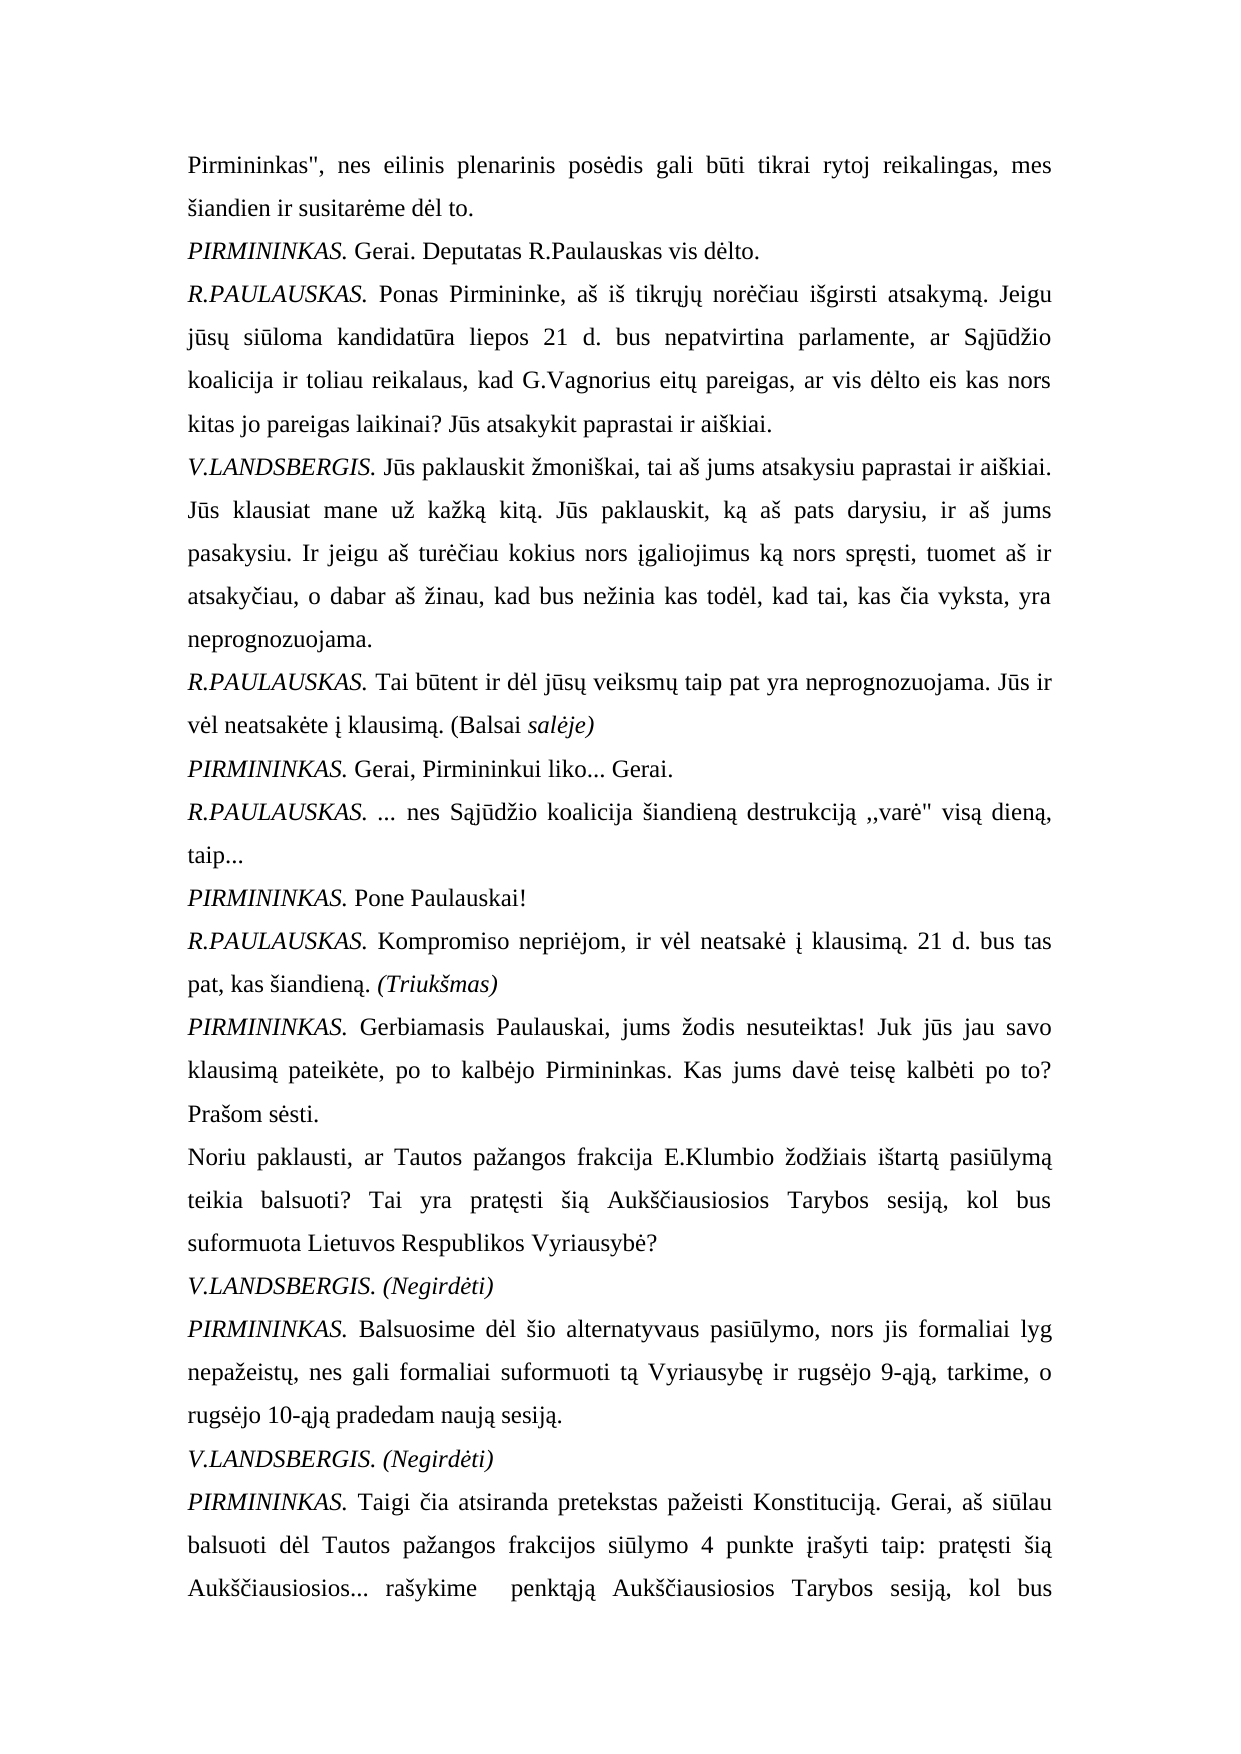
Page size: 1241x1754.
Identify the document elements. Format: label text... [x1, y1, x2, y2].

text PIRMININKAS. Pone Paulauskai! [187, 883, 1053, 912]
text PIRMININKAS. Balsuosime dėl šio alternatyvaus pasiūlymo, nors jis formaliai lyg nepažeistų, nes gali formaliai suformuoti tą Vyriausybę ir rugsėjo 9-ąją, tarkime, o rugsėjo 10-ąją pradedam naują sesiją. [187, 1314, 1053, 1429]
text R.PAULAUSKAS. Tai būtent ir dėl jūsų veiksmų taip pat yra neprognozuojama. Jūs ir vėl neatsakėte į klausimą. (Balsai salėje) [187, 667, 1053, 739]
text V.LANDSBERGIS. Jūs paklauskit žmoniškai, tai aš jums atsakysiu paprastai ir aiškiai. Jūs klausiat mane už kažką kitą. Jūs paklauskit, ką aš pats darysiu, ir aš jums pasakysiu. Ir jeigu aš turėčiau kokius nors įgaliojimus ką nors spręsti, tuomet aš ir atsakyčiau, o dabar aš žinau, kad bus nežinia kas todėl, kad tai, kas čia vyksta, yra neprognozuojama. [187, 452, 1053, 653]
text R.PAULAUSKAS. Ponas Pirmininke, aš iš tikrųjų norėčiau išgirsti atsakymą. Jeigu jūsų siūloma kandidatūra liepos 21 d. bus nepatvirtina parlamente, ar Sąjūdžio koalicija ir toliau reikalaus, kad G.Vagnorius eitų pareigas, ar vis dėlto eis kas nors kitas jo pareigas laikinai? Jūs atsakykit paprastai ir aiškiai. [187, 279, 1053, 437]
text Pirmininkas", nes eilinis plenarinis posėdis gali būti tikrai rytoj reikalingas, mes šiandien ir susitarėme dėl to. [187, 150, 1053, 222]
text V.LANDSBERGIS. (Negirdėti) [187, 1444, 1053, 1472]
text PIRMININKAS. Taigi čia atsiranda pretekstas pažeisti Konstituciją. Gerai, aš siūlau balsuoti dėl Tautos pažangos frakcijos siūlymo 4 punkte įrašyti taip: pratęsti šią Aukščiausiosios... rašykime penktąją Aukščiausiosios Tarybos sesiją, kol bus [187, 1487, 1053, 1602]
text V.LANDSBERGIS. (Negirdėti) [187, 1271, 1053, 1300]
text PIRMININKAS. Gerbiamasis Paulauskai, jums žodis nesuteiktas! Juk jūs jau savo klausimą pateikėte, po to kalbėjo Pirmininkas. Kas jums davė teisę kalbėti po to? Prašom sėsti. [187, 1012, 1053, 1127]
text PIRMININKAS. Gerai, Pirmininkui liko... Gerai. [187, 754, 1053, 782]
text PIRMININKAS. Gerai. Deputatas R.Paulauskas vis dėlto. [187, 236, 1053, 265]
text R.PAULAUSKAS. ... nes Sąjūdžio koalicija šiandieną destrukciją ,,varė" visą dieną, taip... [187, 797, 1053, 869]
text R.PAULAUSKAS. Kompromiso nepriėjom, ir vėl neatsakė į klausimą. 21 d. bus tas pat, kas šiandieną. (Triukšmas) [187, 926, 1053, 998]
text Noriu paklausti, ar Tautos pažangos frakcija E.Klumbio žodžiais ištartą pasiūlymą teikia balsuoti? Tai yra pratęsti šią Aukščiausiosios Tarybos sesiją, kol bus suformuota Lietuvos Respublikos Vyriausybė? [187, 1142, 1053, 1257]
